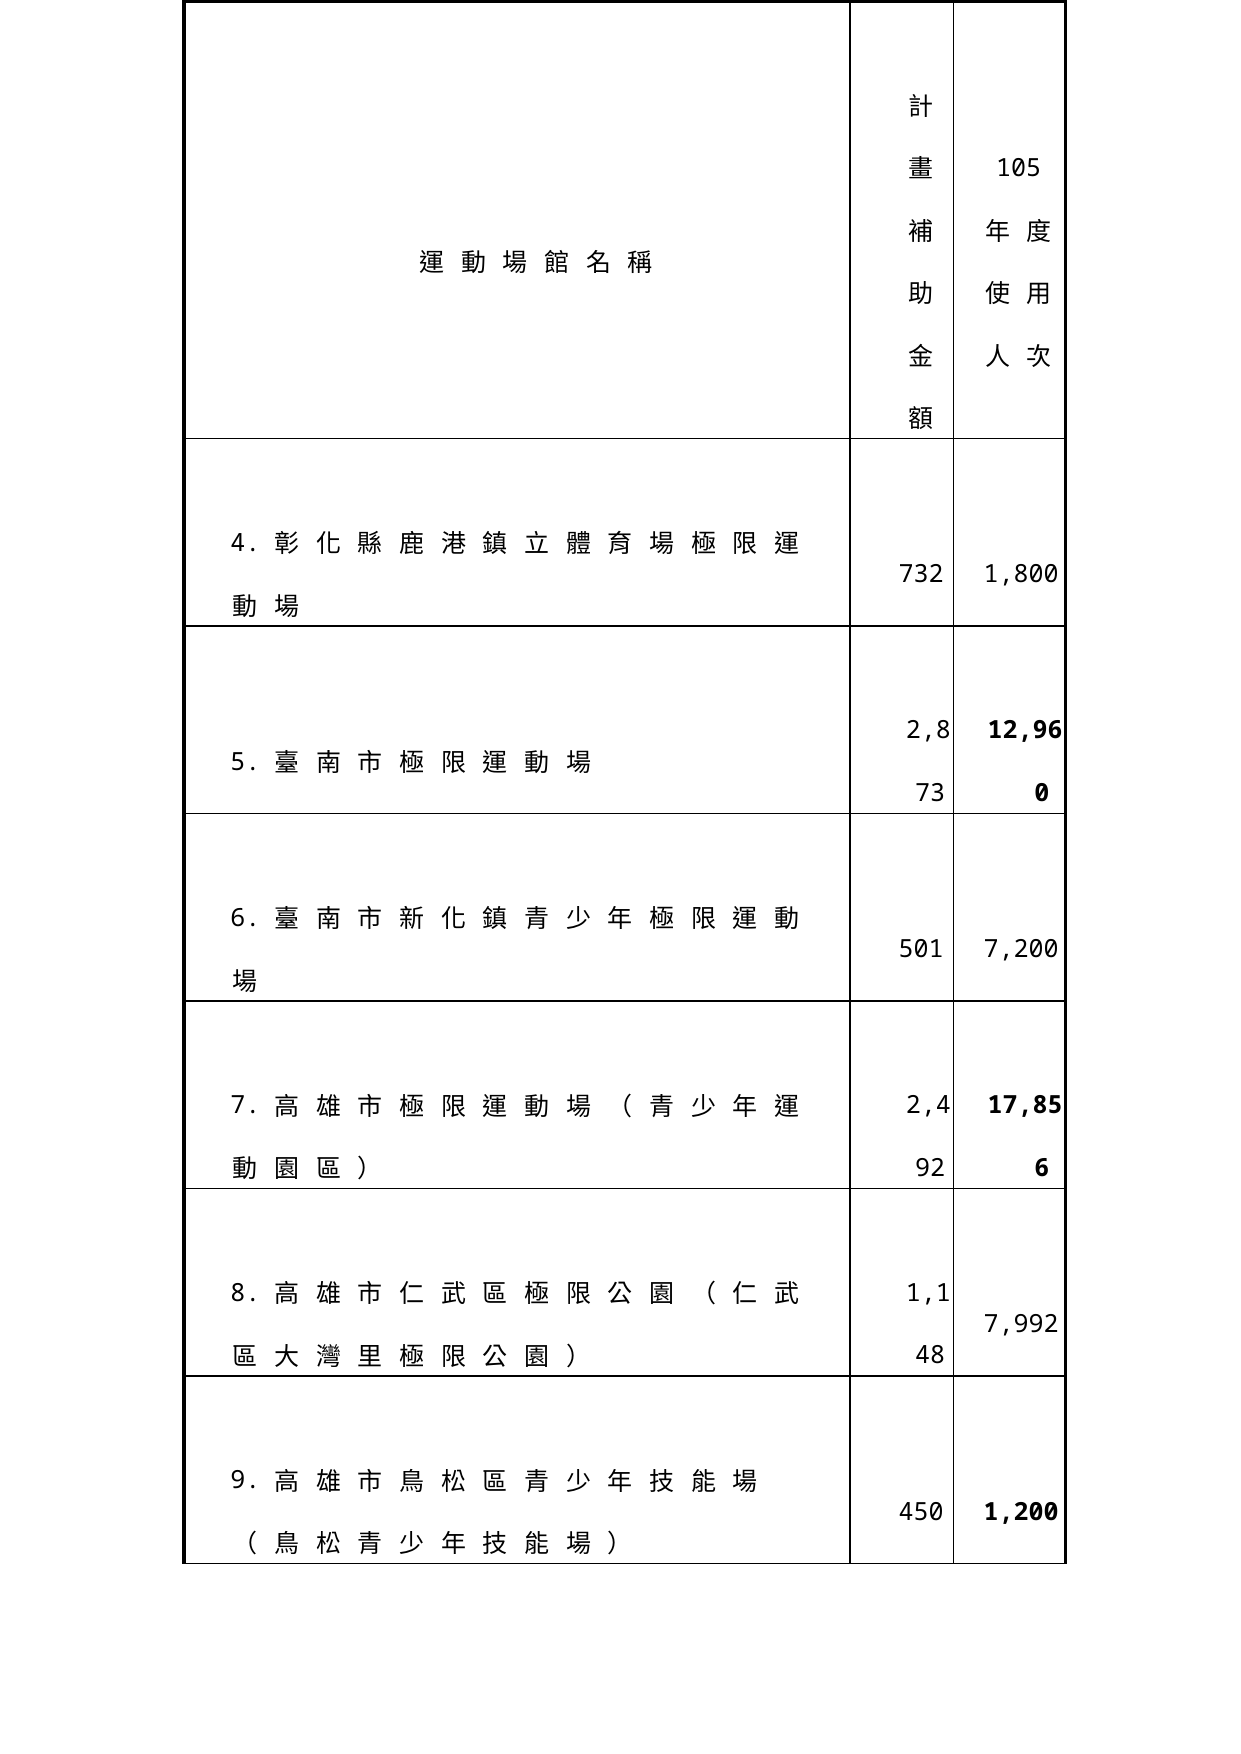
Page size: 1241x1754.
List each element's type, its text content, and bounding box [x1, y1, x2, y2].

table_header 計畫補助金額 [851, 3, 953, 437]
table_cell 5.臺南市極限運動場 [186, 627, 849, 812]
table_cell 17,856 [954, 1002, 1064, 1187]
table_cell 732 [851, 439, 953, 625]
table_cell 4.彰化縣鹿港鎮立體育場極限運動場 [186, 439, 849, 625]
table_cell 7.高雄市極限運動場（青少年運動園區） [186, 1002, 849, 1187]
table_cell 7,992 [954, 1189, 1064, 1375]
table_header 運動場館名稱 [186, 3, 849, 437]
table_cell 7,200 [954, 814, 1064, 1000]
table_cell 1,800 [954, 439, 1064, 625]
table_cell 501 [851, 814, 953, 1000]
table_cell 12,960 [954, 627, 1064, 812]
table_cell 1,148 [851, 1189, 953, 1375]
table_cell 2,873 [851, 627, 953, 812]
table_cell 8.高雄市仁武區極限公園（仁武區大灣里極限公園） [186, 1189, 849, 1375]
table_cell 6.臺南市新化鎮青少年極限運動場 [186, 814, 849, 1000]
table_cell 450 [851, 1377, 953, 1562]
table_cell 1,200 [954, 1377, 1064, 1562]
table_cell 9.高雄市鳥松區青少年技能場（鳥松青少年技能場） [186, 1377, 849, 1562]
table_header 105年度使用人次 [954, 3, 1064, 437]
table_cell 2,492 [851, 1002, 953, 1187]
